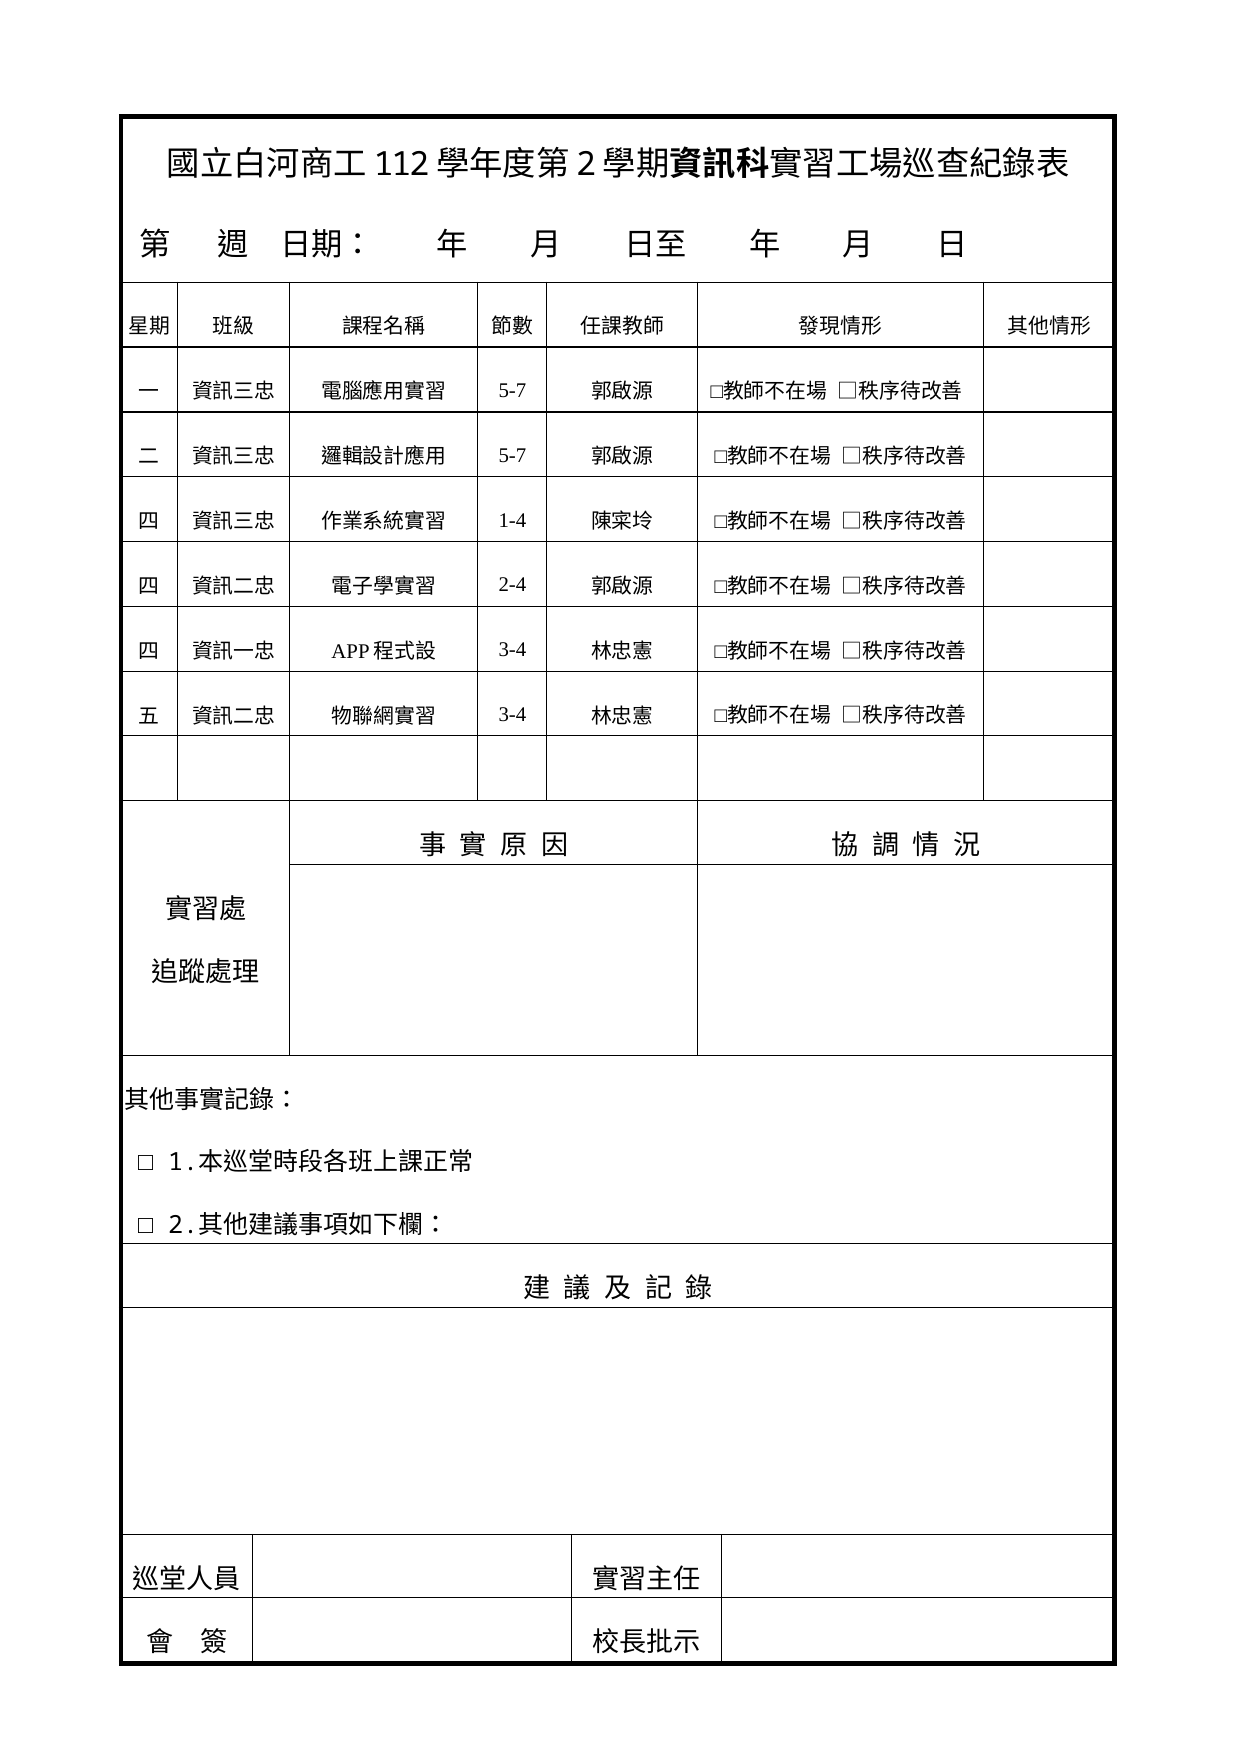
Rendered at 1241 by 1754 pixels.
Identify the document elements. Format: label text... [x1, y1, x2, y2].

table_cell 校長批示 [572, 1598, 721, 1661]
table_cell 5-7 [478, 413, 546, 476]
table_cell [722, 1598, 1112, 1661]
table_cell 事 實 原 因 [290, 801, 697, 864]
table_cell 其他事實記錄： □ 1.本巡堂時段各班上課正常 □ 2.其他建議事項如下欄： [123, 1056, 1112, 1243]
table_cell [984, 542, 1112, 606]
table_cell 協 調 情 況 [698, 801, 1112, 864]
table_cell 巡堂人員 [123, 1535, 252, 1597]
table_cell 節數 [478, 283, 546, 346]
table_cell 課程名稱 [290, 283, 477, 346]
table_cell □教師不在場 □秩序待改善 [698, 607, 983, 671]
table_cell 林忠憲 [547, 672, 697, 735]
table_cell 物聯網實習 [290, 672, 477, 735]
table_cell □教師不在場 □秩序待改善 [698, 413, 983, 476]
table_cell [253, 1598, 571, 1661]
table_cell [984, 477, 1112, 541]
table_cell 建 議 及 記 錄 [123, 1244, 1112, 1307]
table_cell □教師不在場 □秩序待改善 [698, 672, 983, 735]
table_cell [984, 736, 1112, 800]
table_cell □教師不在場 □秩序待改善 [698, 542, 983, 606]
table_cell 一 [123, 348, 177, 411]
table_cell 四 [123, 607, 177, 671]
table_cell 資訊二忠 [178, 542, 289, 606]
table_cell □教師不在場 □秩序待改善 [698, 348, 983, 411]
table_cell 四 [123, 542, 177, 606]
table_cell 資訊三忠 [178, 413, 289, 476]
table_cell 任課教師 [547, 283, 697, 346]
table_cell 班級 [178, 283, 289, 346]
table_cell 實習主任 [572, 1535, 721, 1597]
table_cell 作業系統實習 [290, 477, 477, 541]
table_cell APP程式設 [290, 607, 477, 671]
table_cell 林忠憲 [547, 607, 697, 671]
table_cell 其他情形 [984, 283, 1112, 346]
table_cell 3-4 [478, 672, 546, 735]
table_cell [984, 607, 1112, 671]
table_cell [478, 736, 546, 800]
table_cell 陳寀坽 [547, 477, 697, 541]
table_cell [123, 1308, 1112, 1534]
table_cell [984, 672, 1112, 735]
table_cell [984, 348, 1112, 411]
table_cell [698, 736, 983, 800]
table_cell 會 簽 [123, 1598, 252, 1661]
table_cell 5-7 [478, 348, 546, 411]
table_cell [123, 736, 177, 800]
table_cell [698, 865, 1112, 1054]
table_cell 星期 [123, 283, 177, 346]
table_cell 二 [123, 413, 177, 476]
table_header 國立白河商工112學年度第2學期資訊科實習工場巡查紀錄表 第 週 日期： 年 月 日至 年 月 日 [123, 119, 1112, 282]
table_cell [290, 865, 697, 1054]
table_cell □教師不在場 □秩序待改善 [698, 477, 983, 541]
table_cell [722, 1535, 1112, 1597]
table_cell [290, 736, 477, 800]
table_cell 發現情形 [698, 283, 983, 346]
table_cell 電腦應用實習 [290, 348, 477, 411]
table_cell 資訊二忠 [178, 672, 289, 735]
table_cell 2-4 [478, 542, 546, 606]
table_cell [253, 1535, 571, 1597]
table_cell 四 [123, 477, 177, 541]
table_cell 資訊一忠 [178, 607, 289, 671]
table_cell 實習處 追蹤處理 [123, 801, 289, 1054]
table_cell 郭啟源 [547, 542, 697, 606]
table_cell 1-4 [478, 477, 546, 541]
table_cell [178, 736, 289, 800]
table_cell 郭啟源 [547, 413, 697, 476]
table_cell 邏輯設計應用 [290, 413, 477, 476]
table_cell 電子學實習 [290, 542, 477, 606]
table_cell [984, 413, 1112, 476]
table_cell 資訊三忠 [178, 348, 289, 411]
table_cell 資訊三忠 [178, 477, 289, 541]
table_cell 郭啟源 [547, 348, 697, 411]
table_cell 3-4 [478, 607, 546, 671]
table_cell [547, 736, 697, 800]
table_cell 五 [123, 672, 177, 735]
